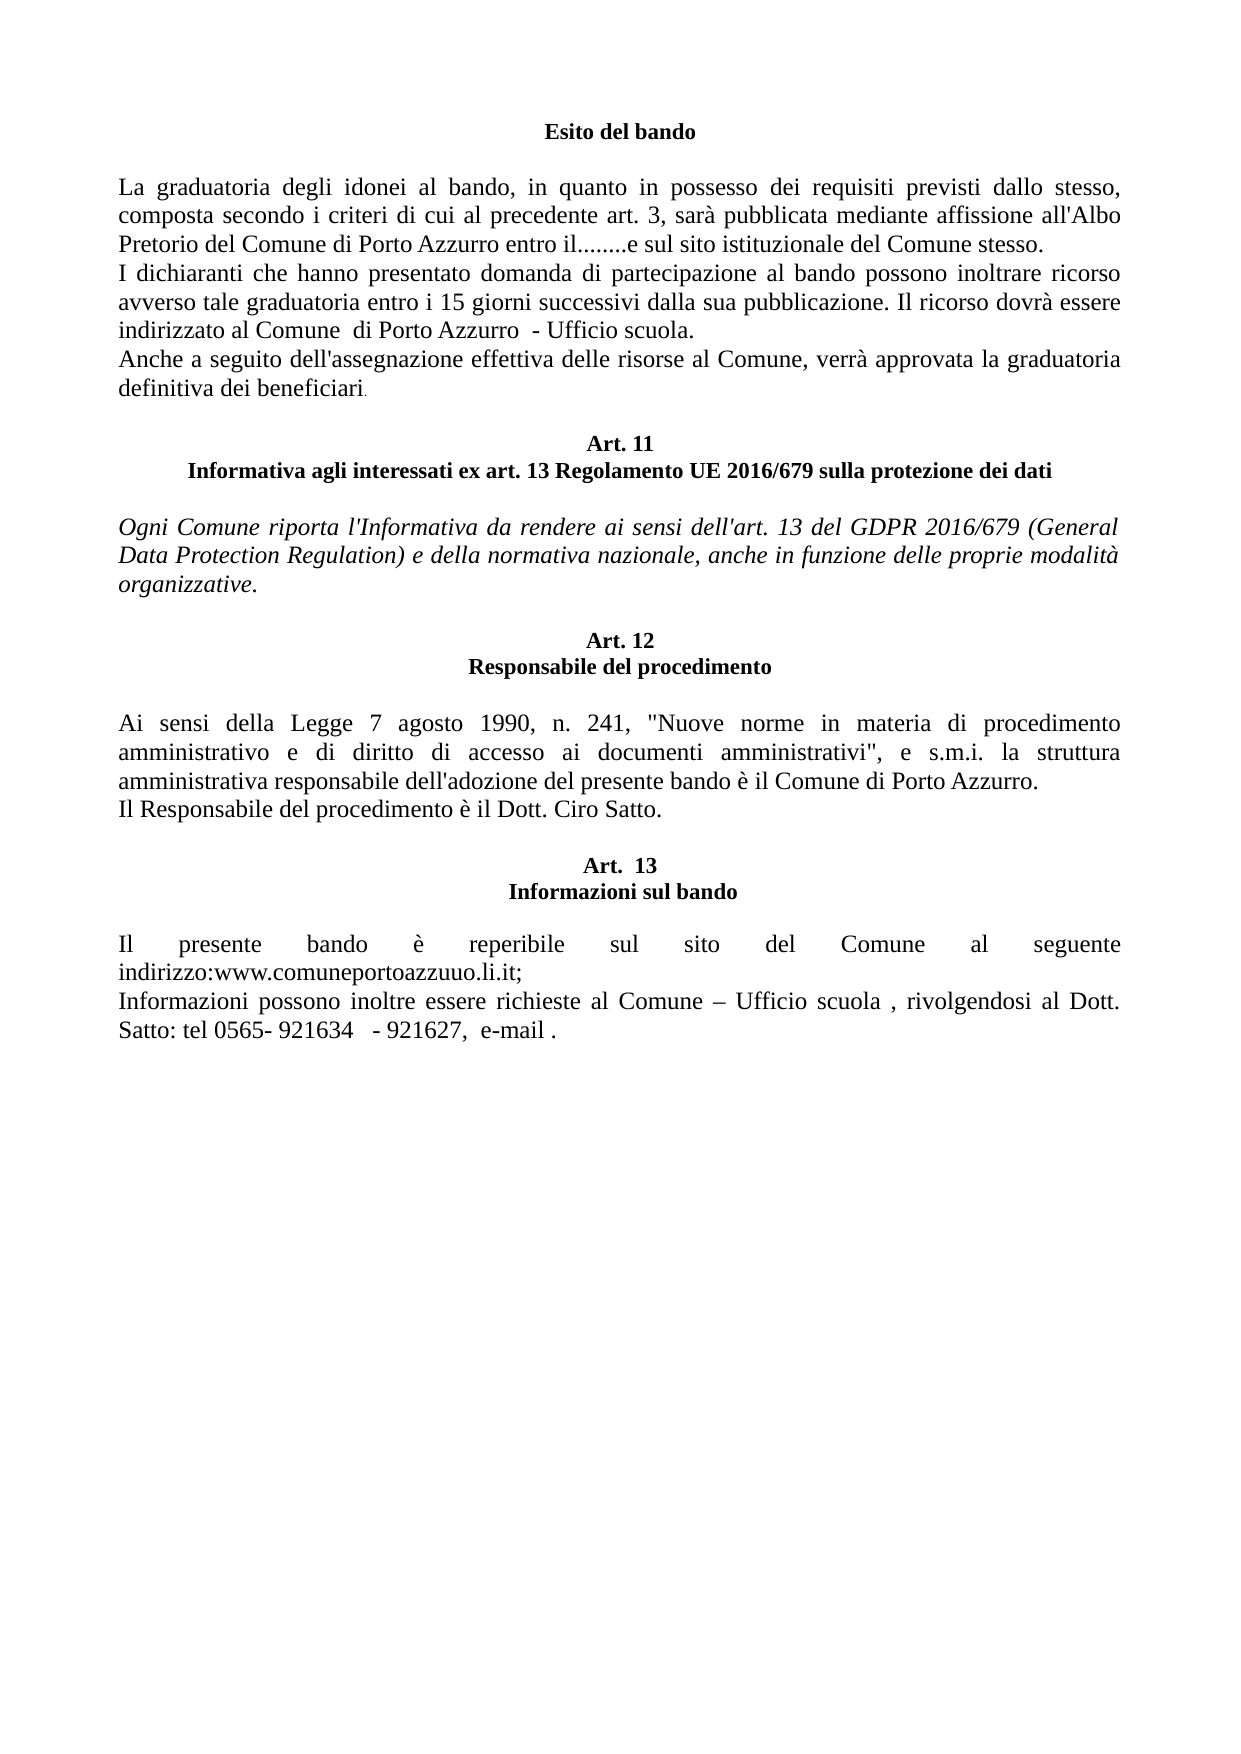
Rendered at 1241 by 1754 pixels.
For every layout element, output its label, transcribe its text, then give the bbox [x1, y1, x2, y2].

text I dichiaranti che hanno presentato domanda di partecipazione al bando possono inoltrare ricorso avverso tale graduatoria entro i 15 giorni successivi dalla sua pubblicazione. Il ricorso dovrà essere indirizzato al Comune di Porto Azzurro - Ufficio scuola. [118, 258, 1122, 344]
text Informazioni sul bando [118, 878, 1122, 905]
text Il presente bando è reperibile sul sito del Comune al seguente indirizzo:www.comuneportoazzuuo.li.it; [118, 929, 1122, 986]
text Informazioni possono inoltre essere richieste al Comune – Ufficio scuola , rivolgendosi al Dott. Satto: tel 0565- 921634 - 921627, e-mail . [118, 986, 1122, 1044]
text Ogni Comune riporta l'Informativa da rendere ai sensi dell'art. 13 del GDPR 2016/679 (General Data Protection Regulation) e della normativa nazionale, anche in funzione delle proprie modalità organizzative. [118, 512, 1122, 598]
text Il Responsabile del procedimento è il Dott. Ciro Satto. [118, 794, 1122, 823]
text Art. 11 [118, 430, 1122, 457]
text Informativa agli interessati ex art. 13 Regolamento UE 2016/679 sulla protezione dei dati [118, 457, 1122, 483]
text Ai sensi della Legge 7 agosto 1990, n. 241, "Nuove norme in materia di procedimento amministrativo e di diritto di accesso ai documenti amministrativi", e s.m.i. la struttura amministrativa responsabile dell'adozione del presente bando è il Comune di Porto Azzurro. [118, 708, 1122, 794]
text Art. 13 [118, 852, 1122, 878]
text La graduatoria degli idonei al bando, in quanto in possesso dei requisiti previsti dallo stesso, composta secondo i criteri di cui al precedente art. 3, sarà pubblicata mediante affissione all'Albo Pretorio del Comune di Porto Azzurro entro il........e sul sito istituzionale del Comune stesso. [118, 172, 1122, 258]
text Responsabile del procedimento [118, 653, 1122, 679]
text Esito del bando [118, 118, 1122, 144]
text Art. 12 [118, 627, 1122, 653]
text Anche a seguito dell'assegnazione effettiva delle risorse al Comune, verrà approvata la graduatoria definitiva dei beneficiari. [118, 344, 1122, 402]
